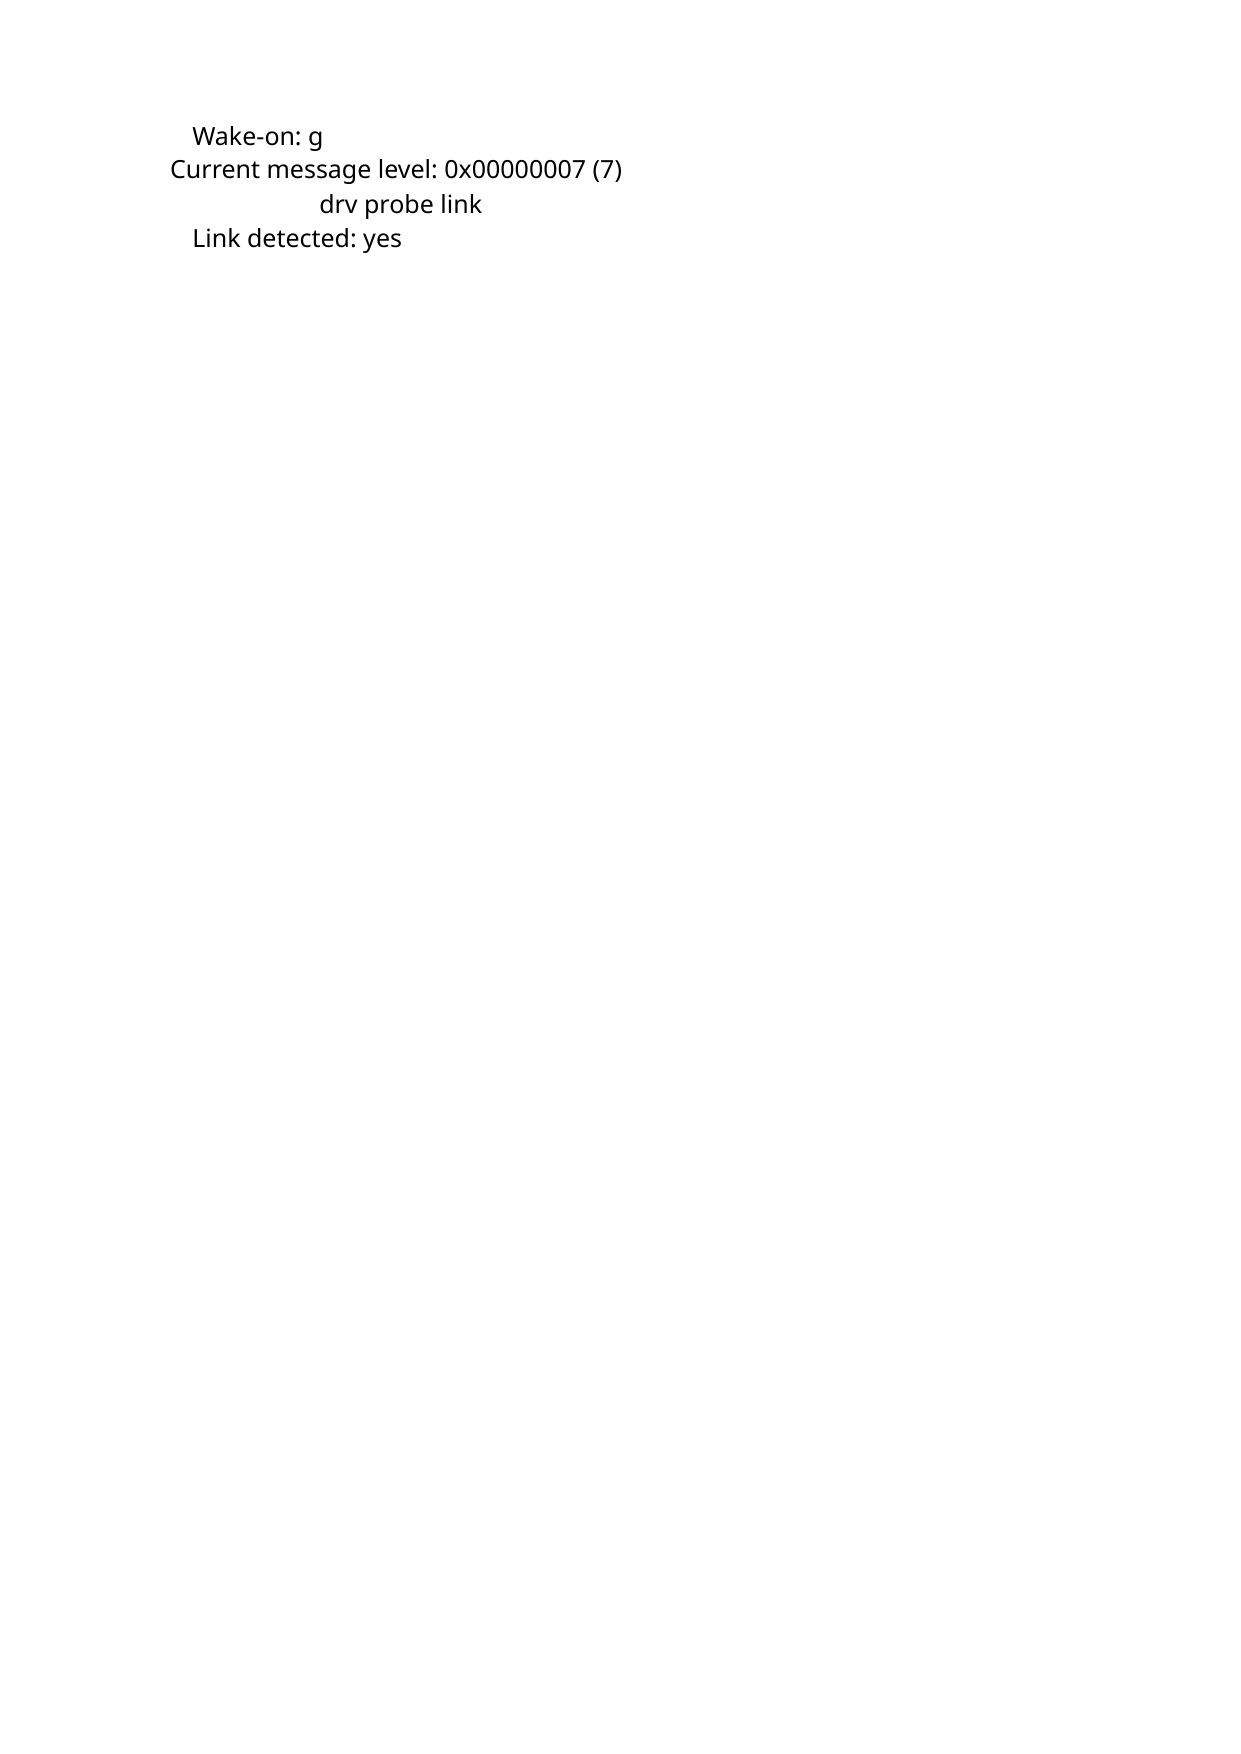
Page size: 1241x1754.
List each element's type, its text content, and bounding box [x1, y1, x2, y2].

text Current message level: 0x00000007 (7) [118, 152, 1122, 186]
text drv probe link [118, 186, 1122, 220]
text Link detected: yes [118, 220, 1122, 254]
text Wake-on: g [118, 118, 1122, 152]
